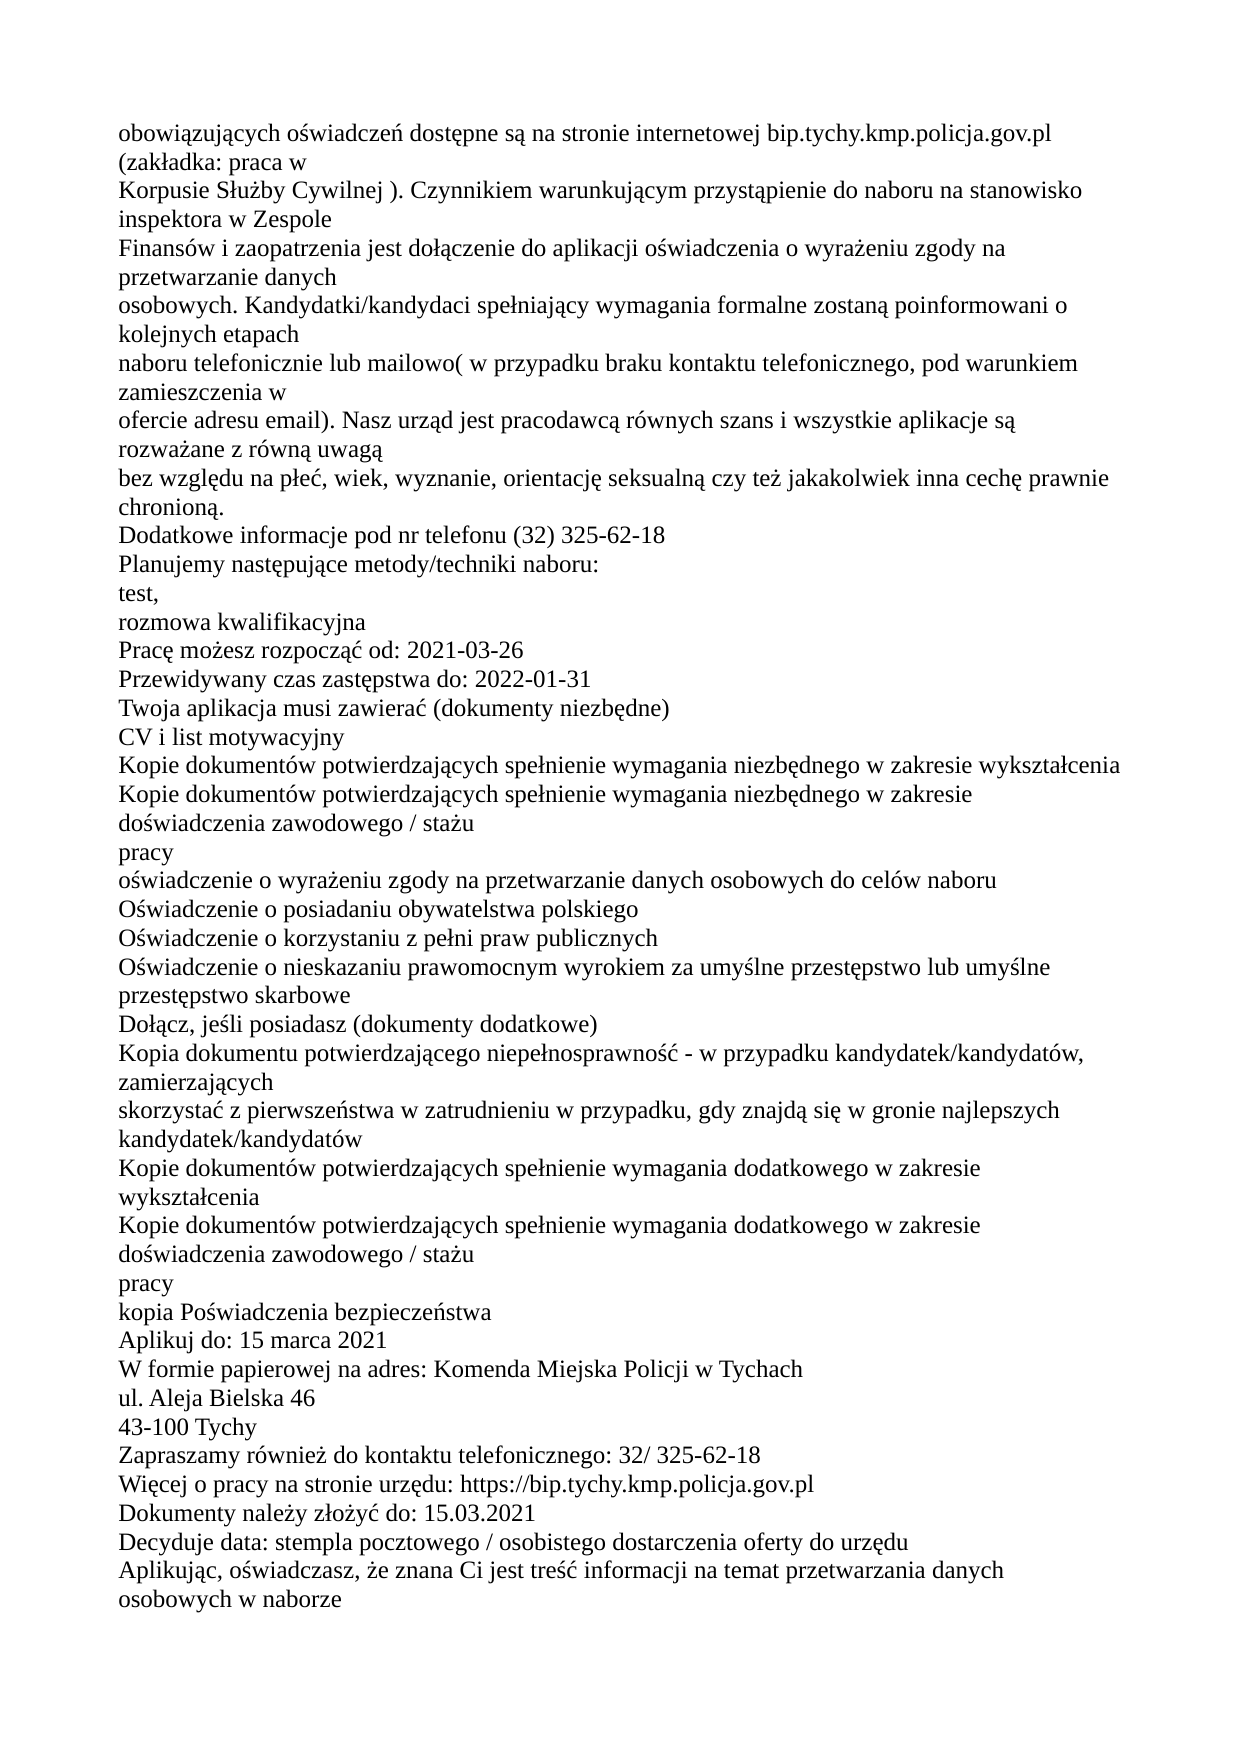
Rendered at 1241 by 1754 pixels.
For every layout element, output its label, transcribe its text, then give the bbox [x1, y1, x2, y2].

text test, [118, 578, 1122, 607]
text Kopie dokumentów potwierdzających spełnienie wymagania dodatkowego w zakresie doświadczenia zawodowego / stażu [118, 1211, 1122, 1268]
text Aplikuj do: 15 marca 2021 [118, 1326, 1122, 1354]
text bez względu na płeć, wiek, wyznanie, orientację seksualną czy też jakakolwiek inna cechę prawnie chronioną. [118, 463, 1122, 521]
text 43-100 Tychy [118, 1412, 1122, 1441]
text Oświadczenie o posiadaniu obywatelstwa polskiego [118, 894, 1122, 923]
text Aplikując, oświadczasz, że znana Ci jest treść informacji na temat przetwarzania danych osobowych w naborze [118, 1556, 1122, 1613]
text skorzystać z pierwszeństwa w zatrudnieniu w przypadku, gdy znajdą się w gronie najlepszych kandydatek/kandydatów [118, 1096, 1122, 1153]
text Kopia dokumentu potwierdzającego niepełnosprawność - w przypadku kandydatek/kandydatów, zamierzających [118, 1038, 1122, 1096]
text naboru telefonicznie lub mailowo( w przypadku braku kontaktu telefonicznego, pod warunkiem zamieszczenia w [118, 348, 1122, 406]
text Pracę możesz rozpocząć od: 2021-03-26 [118, 636, 1122, 664]
text Dołącz, jeśli posiadasz (dokumenty dodatkowe) [118, 1009, 1122, 1038]
text Kopie dokumentów potwierdzających spełnienie wymagania niezbędnego w zakresie doświadczenia zawodowego / stażu [118, 779, 1122, 837]
text Finansów i zaopatrzenia jest dołączenie do aplikacji oświadczenia o wyrażeniu zgody na przetwarzanie danych [118, 233, 1122, 291]
text pracy [118, 837, 1122, 866]
text kopia Poświadczenia bezpieczeństwa [118, 1297, 1122, 1326]
text W formie papierowej na adres: Komenda Miejska Policji w Tychach [118, 1354, 1122, 1383]
text ofercie adresu email). Nasz urząd jest pracodawcą równych szans i wszystkie aplikacje są rozważane z równą uwagą [118, 406, 1122, 463]
text Więcej o pracy na stronie urzędu: https://bip.tychy.kmp.policja.gov.pl [118, 1469, 1122, 1498]
text ul. Aleja Bielska 46 [118, 1383, 1122, 1412]
text oświadczenie o wyrażeniu zgody na przetwarzanie danych osobowych do celów naboru [118, 866, 1122, 894]
text Korpusie Służby Cywilnej ). Czynnikiem warunkującym przystąpienie do naboru na stanowisko inspektora w Zespole [118, 176, 1122, 233]
text pracy [118, 1268, 1122, 1297]
text Zapraszamy również do kontaktu telefonicznego: 32/ 325-62-18 [118, 1441, 1122, 1469]
text Kopie dokumentów potwierdzających spełnienie wymagania niezbędnego w zakresie wykształcenia [118, 751, 1122, 779]
text Planujemy następujące metody/techniki naboru: [118, 549, 1122, 578]
text Oświadczenie o nieskazaniu prawomocnym wyrokiem za umyślne przestępstwo lub umyślne przestępstwo skarbowe [118, 952, 1122, 1009]
text Przewidywany czas zastępstwa do: 2022-01-31 [118, 664, 1122, 693]
text rozmowa kwalifikacyjna [118, 607, 1122, 636]
text Dodatkowe informacje pod nr telefonu (32) 325-62-18 [118, 521, 1122, 549]
text Oświadczenie o korzystaniu z pełni praw publicznych [118, 923, 1122, 952]
text Decyduje data: stempla pocztowego / osobistego dostarczenia oferty do urzędu [118, 1527, 1122, 1556]
text Dokumenty należy złożyć do: 15.03.2021 [118, 1498, 1122, 1527]
text Kopie dokumentów potwierdzających spełnienie wymagania dodatkowego w zakresie wykształcenia [118, 1153, 1122, 1211]
text Twoja aplikacja musi zawierać (dokumenty niezbędne) [118, 693, 1122, 722]
text obowiązujących oświadczeń dostępne są na stronie internetowej bip.tychy.kmp.policja.gov.pl (zakładka: praca w [118, 118, 1122, 176]
text CV i list motywacyjny [118, 722, 1122, 751]
text osobowych. Kandydatki/kandydaci spełniający wymagania formalne zostaną poinformowani o kolejnych etapach [118, 291, 1122, 348]
